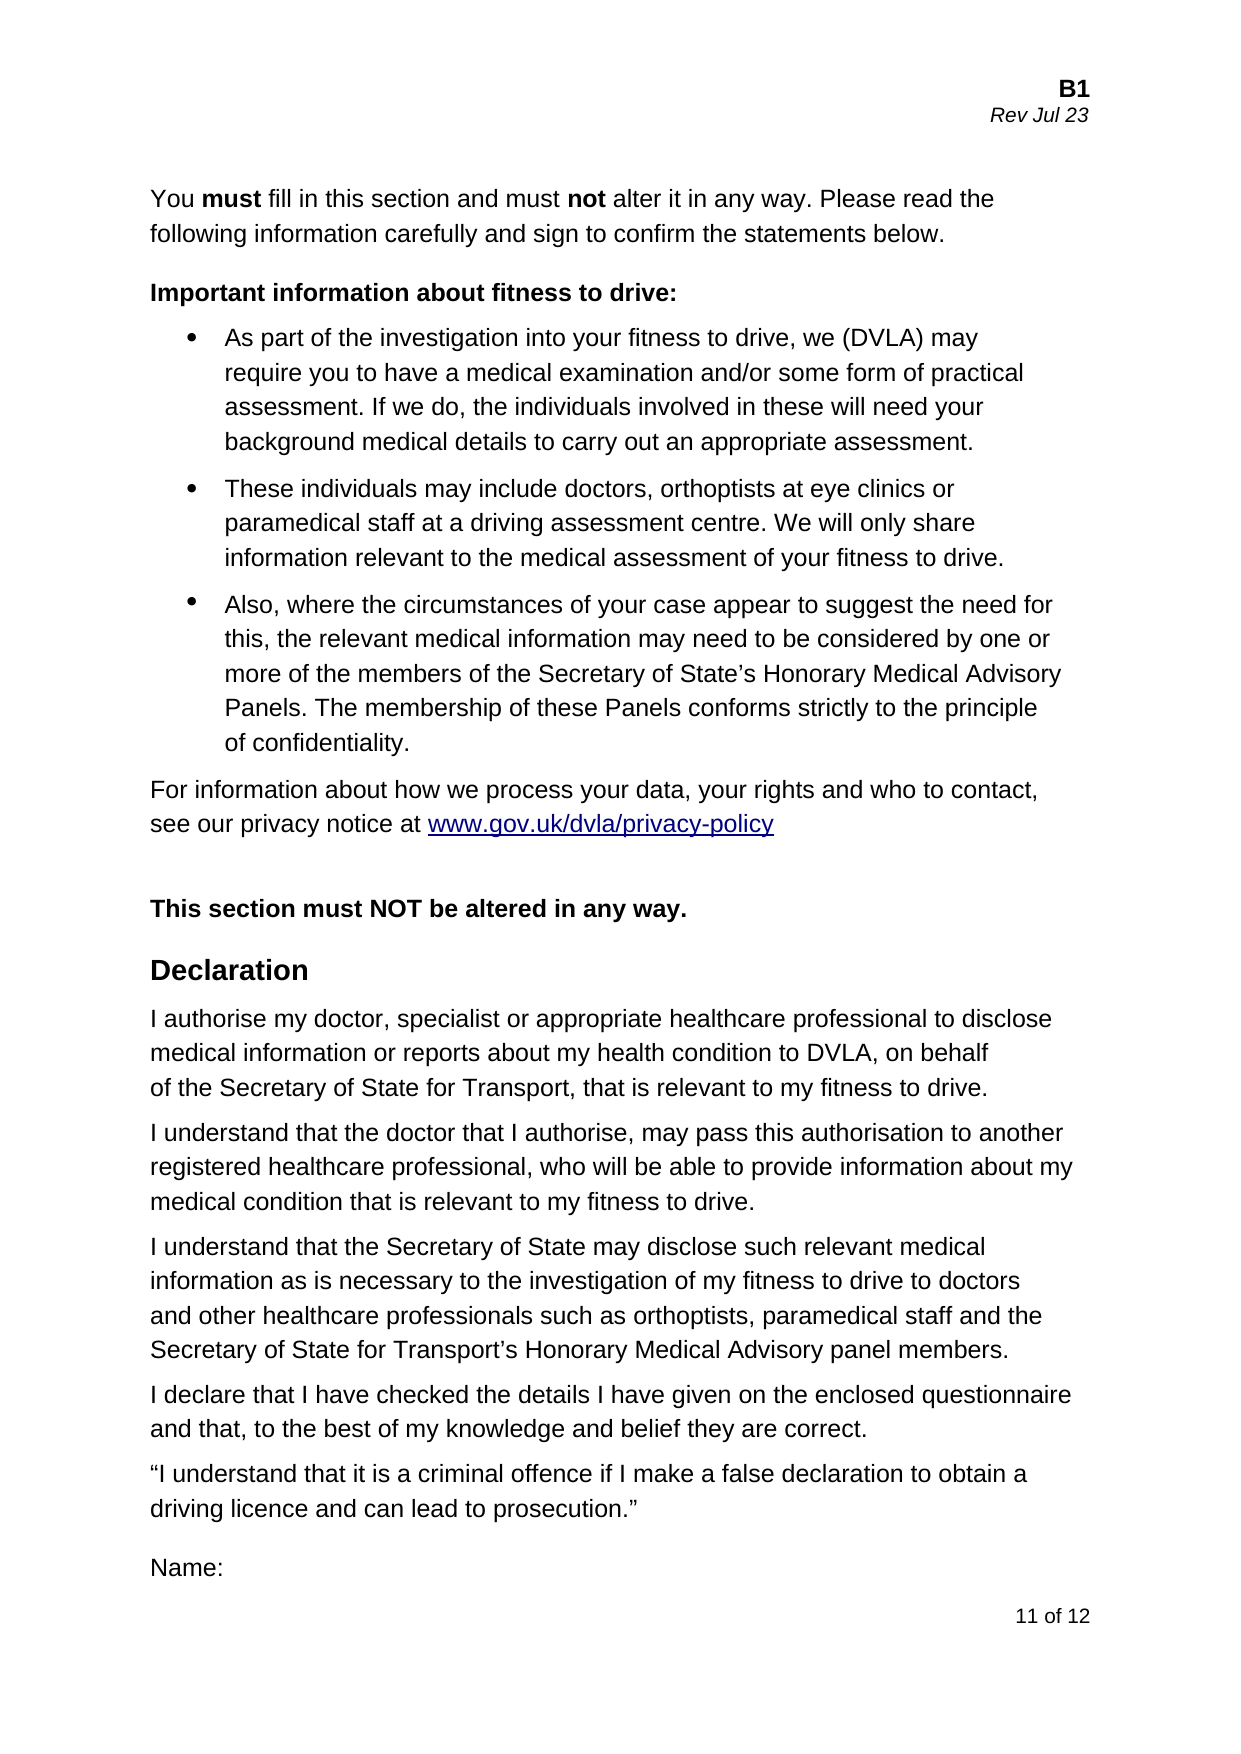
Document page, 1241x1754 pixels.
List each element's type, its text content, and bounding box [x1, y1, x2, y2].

list Also, where the circumstances of your case appear to suggest the need for this, the relevant medical information may need to be considered by one or more of the members of the Secretary of State’s Honorary Medical Advisory Panels. The membership of these Panels conforms strictly to the principle of confidentiality. [187, 590, 1090, 757]
text I understand that the Secretary of State may disclose such relevant medical information as is necessary to the investigation of my fitness to drive to doctors and other healthcare professionals such as orthoptists, paramedical staff and the Secretary of State for Transport’s Honorary Medical Advisory panel members. [150, 1232, 1090, 1364]
text I understand that the doctor that I authorise, may pass this authorisation to another registered healthcare professional, who will be able to provide information about my medical condition that is relevant to my fitness to drive. [150, 1118, 1090, 1216]
text This section must NOT be altered in any way. [150, 894, 1090, 923]
text I authorise my doctor, specialist or appropriate healthcare professional to disclose medical information or reports about my health condition to DVLA, on behalf of the Secretary of State for Transport, that is relevant to my fitness to drive. [150, 1004, 1090, 1102]
text Declaration [150, 953, 1090, 987]
text I declare that I have checked the details I have given on the enclosed questionnaire and that, to the best of my knowledge and belief they are correct. [150, 1380, 1090, 1443]
list These individuals may include doctors, orthoptists at eye clinics or paramedical staff at a driving assessment centre. We will only share information relevant to the medical assessment of your fitness to drive. [187, 474, 1090, 572]
text For information about how we process your data, your rights and who to contact, see our privacy notice at www.gov.uk/dvla/privacy-policy [150, 775, 1090, 838]
text Name: [150, 1553, 1090, 1582]
list As part of the investigation into your fitness to drive, we (DVLA) may require you to have a medical examination and/or some form of practical assessment. If we do, the individuals involved in these will need your background medical details to carry out an appropriate assessment. [187, 323, 1090, 456]
text Important information about fitness to drive: [150, 278, 1090, 307]
text You must fill in this section and must not alter it in any way. Please read the following information carefully and sign to confirm the statements below. [150, 184, 1090, 248]
text “I understand that it is a criminal offence if I make a false declaration to obtain a driving licence and can lead to prosecution.” [150, 1459, 1090, 1523]
